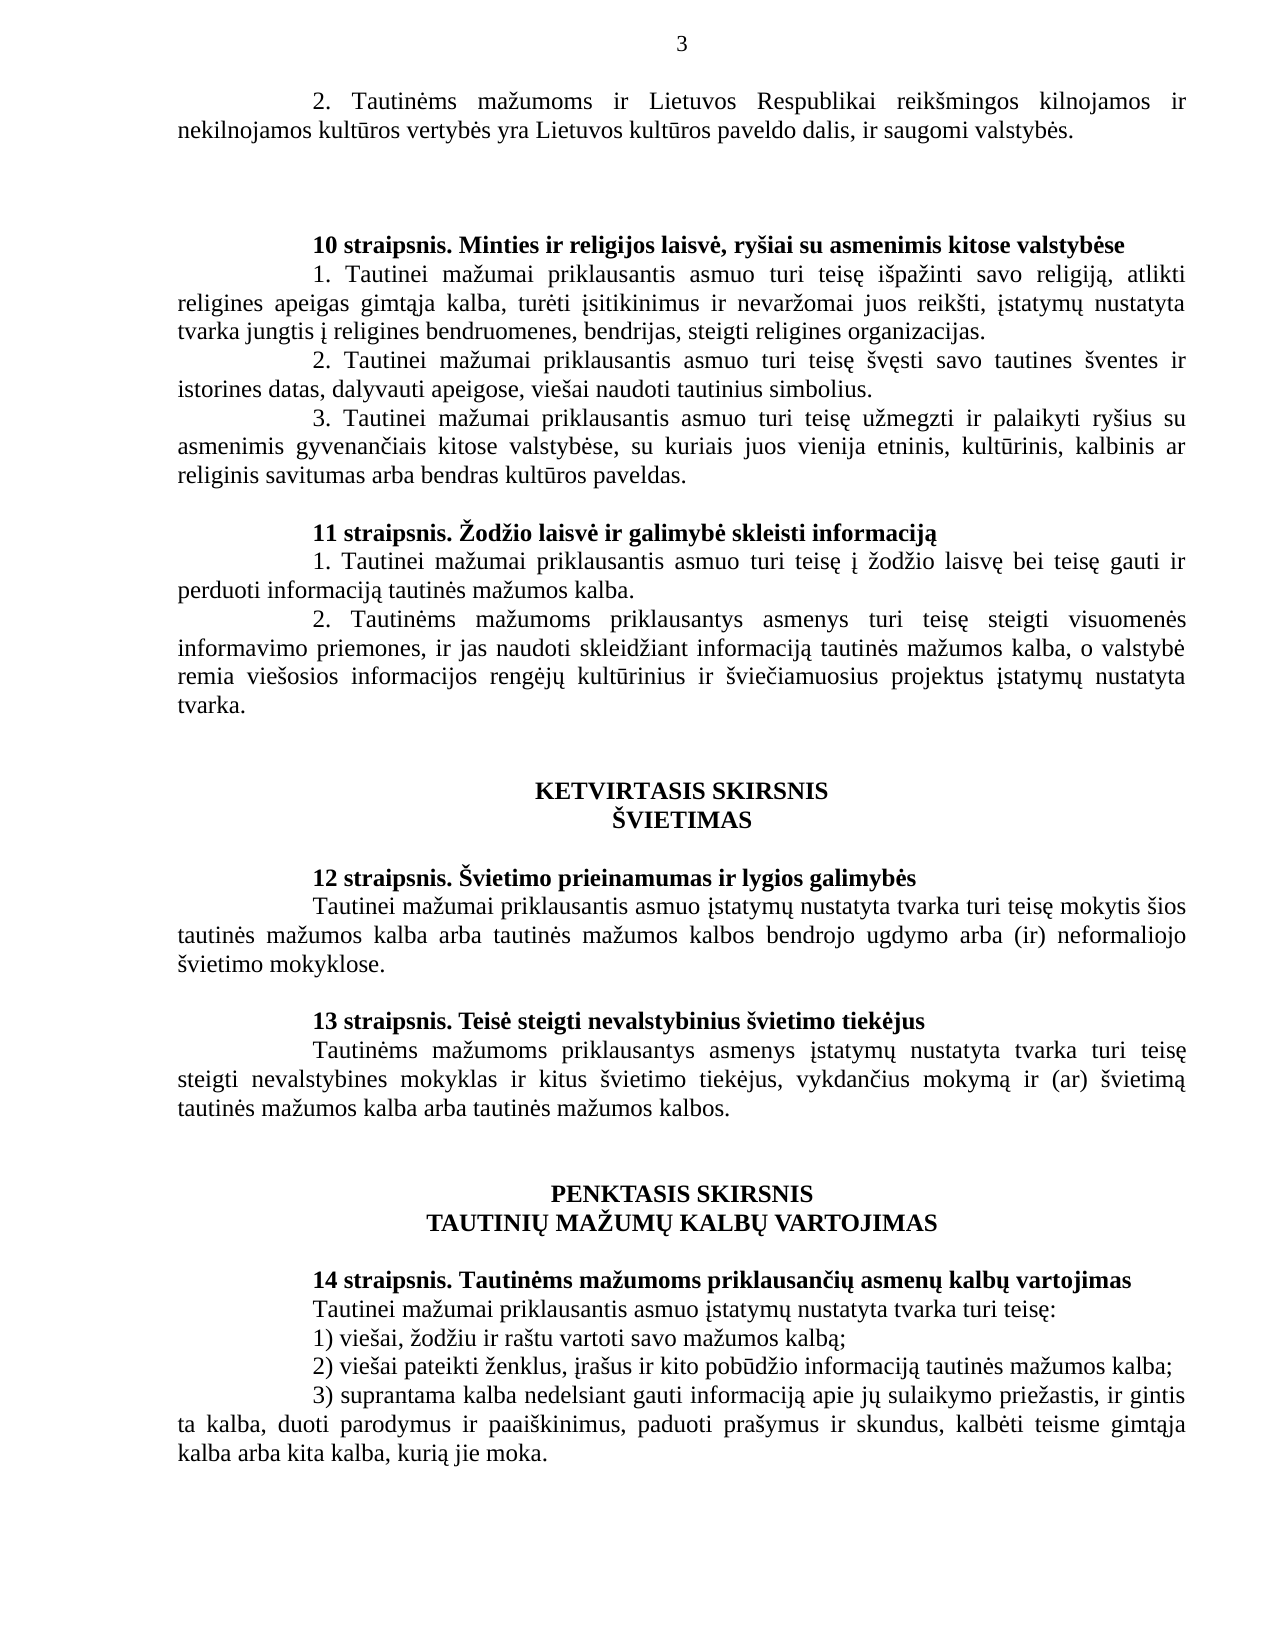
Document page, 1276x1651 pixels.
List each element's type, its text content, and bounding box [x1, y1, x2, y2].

text 13 straipsnis. Teisė steigti nevalstybinius švietimo tiekėjus [177, 1006, 1187, 1035]
text 3) suprantama kalba nedelsiant gauti informaciją apie jų sulaikymo priežastis, ir gintis ta kalba, duoti parodymus ir paaiškinimus, paduoti prašymus ir skundus, kalbėti teisme gimtąja kalba arba kita kalba, kurią jie moka. [177, 1380, 1187, 1466]
text 2) viešai pateikti ženklus, įrašus ir kito pobūdžio informaciją tautinės mažumos kalba; [177, 1351, 1187, 1380]
text 2. Tautinėms mažumoms priklausantys asmenys turi teisę steigti visuomenės informavimo priemones, ir jas naudoti skleidžiant informaciją tautinės mažumos kalba, o valstybė remia viešosios informacijos rengėjų kultūrinius ir šviečiamuosius projektus įstatymų nustatyta tvarka. [177, 604, 1187, 719]
text 14 straipsnis. Tautinėms mažumoms priklausančių asmenų kalbų vartojimas [177, 1265, 1187, 1294]
text TAUTINIŲ MAŽUMŲ KALBŲ VARTOJIMAS [177, 1208, 1187, 1236]
text 2. Tautinei mažumai priklausantis asmuo turi teisę švęsti savo tautines šventes ir istorines datas, dalyvauti apeigose, viešai naudoti tautinius simbolius. [177, 345, 1187, 403]
text ŠVIETIMAS [177, 805, 1187, 834]
text Tautinei mažumai priklausantis asmuo įstatymų nustatyta tvarka turi teisę: [177, 1294, 1187, 1323]
text 1. Tautinei mažumai priklausantis asmuo turi teisę į žodžio laisvę bei teisę gauti ir perduoti informaciją tautinės mažumos kalba. [177, 546, 1187, 604]
text 12 straipsnis. Švietimo prieinamumas ir lygios galimybės [177, 863, 1187, 891]
text PENKTASIS SKIRSNIS [177, 1179, 1187, 1208]
text 10 straipsnis. Minties ir religijos laisvė, ryšiai su asmenimis kitose valstybėse [177, 230, 1187, 259]
text KETVIRTASIS SKIRSNIS [177, 776, 1187, 805]
text Tautinei mažumai priklausantis asmuo įstatymų nustatyta tvarka turi teisę mokytis šios tautinės mažumos kalba arba tautinės mažumos kalbos bendrojo ugdymo arba (ir) neformaliojo švietimo mokyklose. [177, 891, 1187, 978]
text 1) viešai, žodžiu ir raštu vartoti savo mažumos kalbą; [177, 1323, 1187, 1351]
text Tautinėms mažumoms priklausantys asmenys įstatymų nustatyta tvarka turi teisę steigti nevalstybines mokyklas ir kitus švietimo tiekėjus, vykdančius mokymą ir (ar) švietimą tautinės mažumos kalba arba tautinės mažumos kalbos. [177, 1035, 1187, 1121]
text 1. Tautinei mažumai priklausantis asmuo turi teisę išpažinti savo religiją, atlikti religines apeigas gimtąja kalba, turėti įsitikinimus ir nevaržomai juos reikšti, įstatymų nustatyta tvarka jungtis į religines bendruomenes, bendrijas, steigti religines organizacijas. [177, 259, 1187, 345]
text 3. Tautinei mažumai priklausantis asmuo turi teisę užmegzti ir palaikyti ryšius su asmenimis gyvenančiais kitose valstybėse, su kuriais juos vienija etninis, kultūrinis, kalbinis ar religinis savitumas arba bendras kultūros paveldas. [177, 403, 1187, 489]
text 2. Tautinėms mažumoms ir Lietuvos Respublikai reikšmingos kilnojamos ir nekilnojamos kultūros vertybės yra Lietuvos kultūros paveldo dalis, ir saugomi valstybės. [177, 86, 1187, 144]
text 11 straipsnis. Žodžio laisvė ir galimybė skleisti informaciją [177, 518, 1187, 546]
